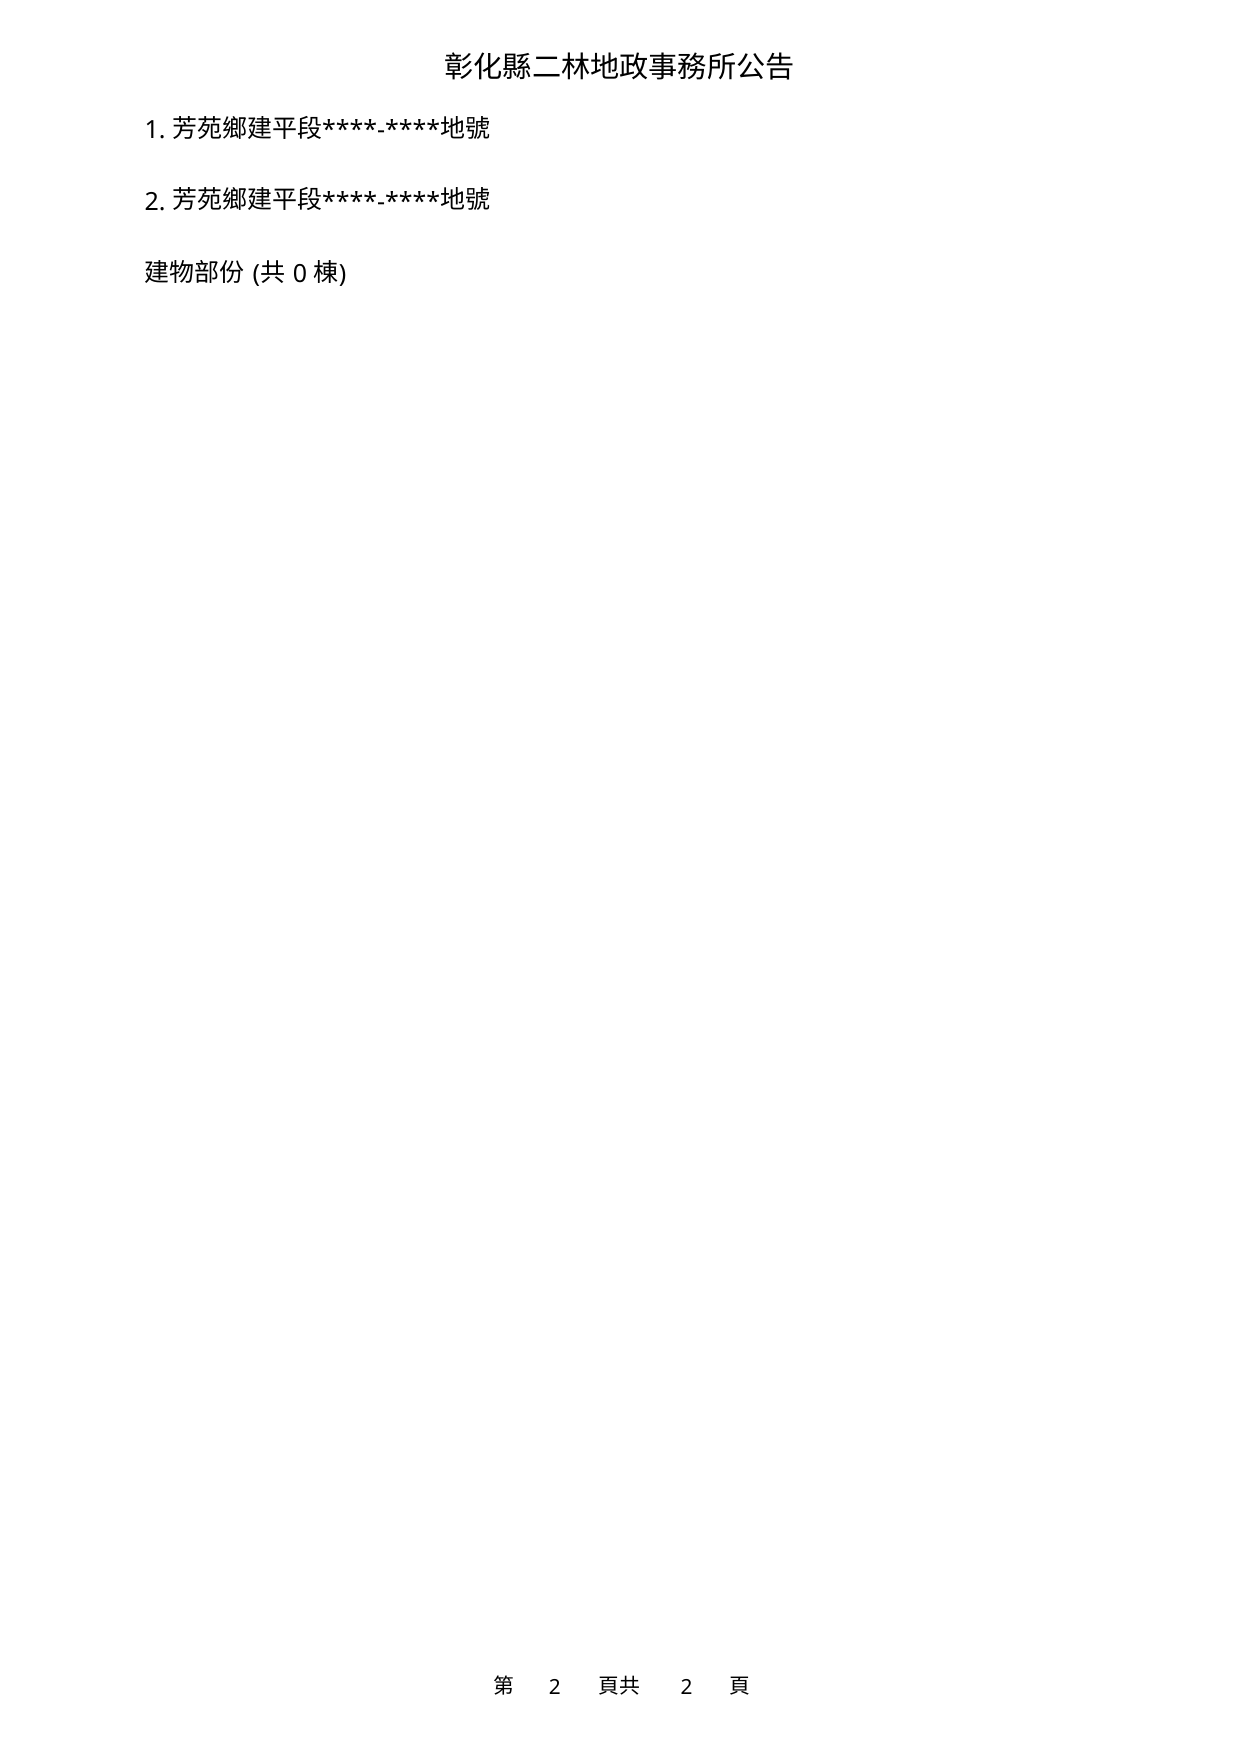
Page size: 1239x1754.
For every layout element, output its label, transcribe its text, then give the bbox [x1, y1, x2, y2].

table_header [760, 0, 1177, 41]
table_cell [0, 166, 62, 238]
table_header [0, 0, 62, 41]
table_cell 建物部份 (共 0 棟) [62, 239, 1177, 310]
table_header [1177, 0, 1239, 41]
table_cell [0, 41, 62, 94]
table_cell [1177, 239, 1239, 310]
table_cell [0, 310, 62, 1666]
table_cell [1177, 41, 1239, 94]
table_cell [1177, 166, 1239, 238]
table_header [720, 0, 760, 41]
table_cell [0, 239, 62, 310]
table_cell 頁 [720, 1666, 760, 1707]
table_cell 2. 芳苑鄉建平段****-****地號 [62, 166, 1177, 238]
table_cell 2 [524, 1666, 585, 1707]
table_cell 第 [483, 1666, 523, 1707]
table_cell 2 [653, 1666, 719, 1707]
table_cell 1. 芳苑鄉建平段****-****地號 [62, 95, 1177, 166]
table_header [483, 0, 523, 41]
table_cell [1177, 310, 1239, 1666]
table_cell [1177, 1666, 1239, 1707]
table_cell [62, 310, 483, 1666]
table_cell [720, 310, 760, 1666]
table_cell [0, 1666, 62, 1707]
table_cell [1177, 95, 1239, 166]
table_cell [653, 310, 719, 1666]
table_header [585, 0, 653, 41]
table_cell [0, 95, 62, 166]
table_cell [585, 310, 653, 1666]
table_cell [760, 1666, 1177, 1707]
table_header [653, 0, 719, 41]
table_cell [524, 310, 585, 1666]
table_cell [760, 310, 1177, 1666]
table_cell [62, 1666, 483, 1707]
table_cell 彰化縣二林地政事務所公告 [62, 41, 1177, 94]
table_cell 頁共 [585, 1666, 653, 1707]
table_cell [483, 310, 523, 1666]
table_header [62, 0, 483, 41]
table_header [524, 0, 585, 41]
